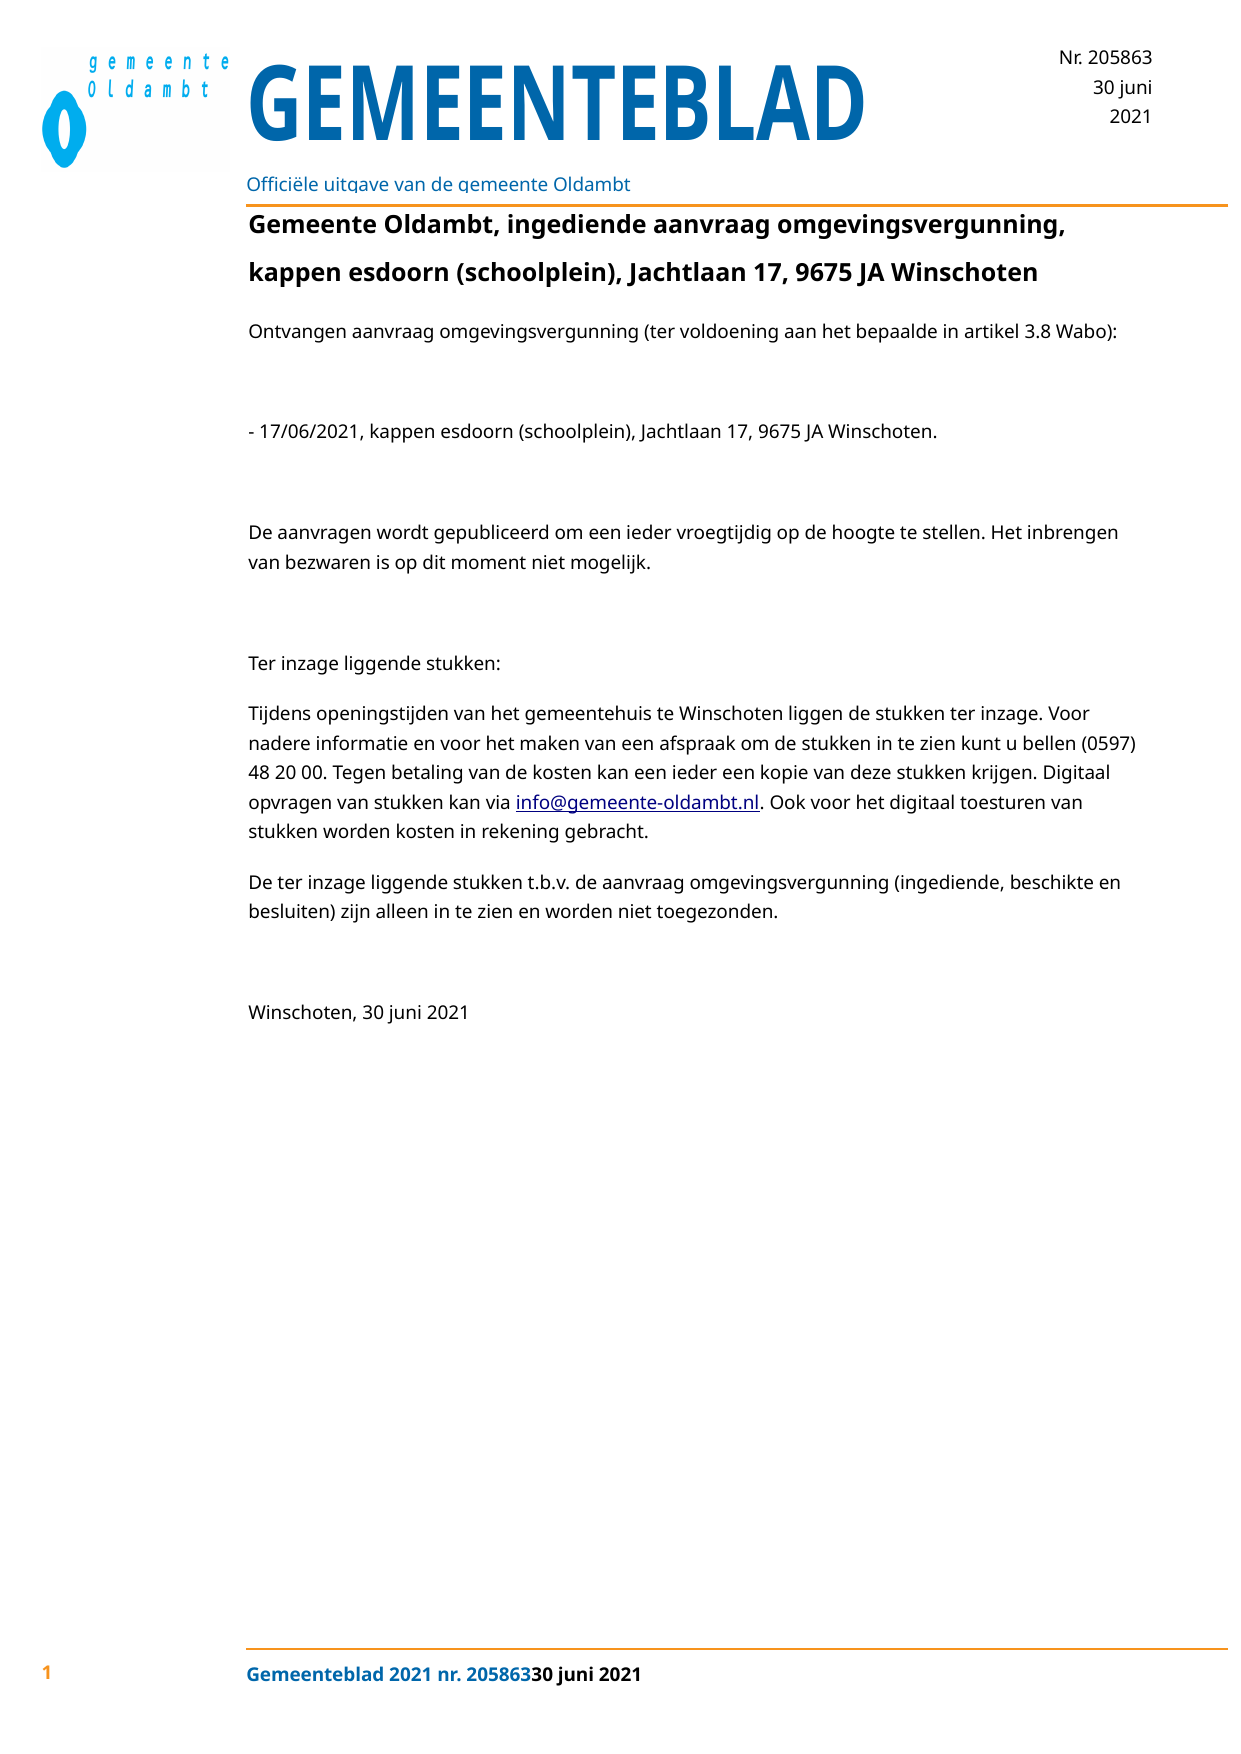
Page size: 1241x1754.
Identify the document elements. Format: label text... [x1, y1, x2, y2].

text Ontvangen aanvraag omgevingsvergunning (ter voldoening aan het bepaalde in artikel 3.8 Wabo): [248, 318, 1152, 344]
text Winschoten, 30 juni 2021 [248, 999, 1152, 1025]
text De ter inzage liggende stukken t.b.v. de aanvraag omgevingsvergunning (ingediende, beschikte en besluiten) zijn alleen in te zien en worden niet toegezonden. [248, 869, 1152, 924]
text Gemeente Oldambt, ingediende aanvraag omgevingsvergunning, kappen esdoorn (schoolplein), Jachtlaan 17, 9675 JA Winschoten [248, 207, 1152, 288]
text De aanvragen wordt gepubliceerd om een ieder vroegtijdig op de hoogte te stellen. Het inbrengen van bezwaren is op dit moment niet mogelijk. [248, 519, 1152, 575]
picture [41, 47, 231, 172]
text - 17/06/2021, kappen esdoorn (schoolplein), Jachtlaan 17, 9675 JA Winschoten. [248, 419, 1152, 444]
text Tijdens openingstijden van het gemeentehuis te Winschoten liggen de stukken ter inzage. Voor nadere informatie en voor het maken van een afspraak om de stukken in te zien kunt u bellen (0597) 48 20 00. Tegen betaling van de kosten kan een ieder een kopie van deze stukken krijgen. Digitaal opvragen van stukken kan via info@gemeente-oldambt.nl. Ook voor het digitaal toesturen van stukken worden kosten in rekening gebracht. [248, 700, 1152, 844]
text Ter inzage liggende stukken: [248, 650, 1152, 676]
